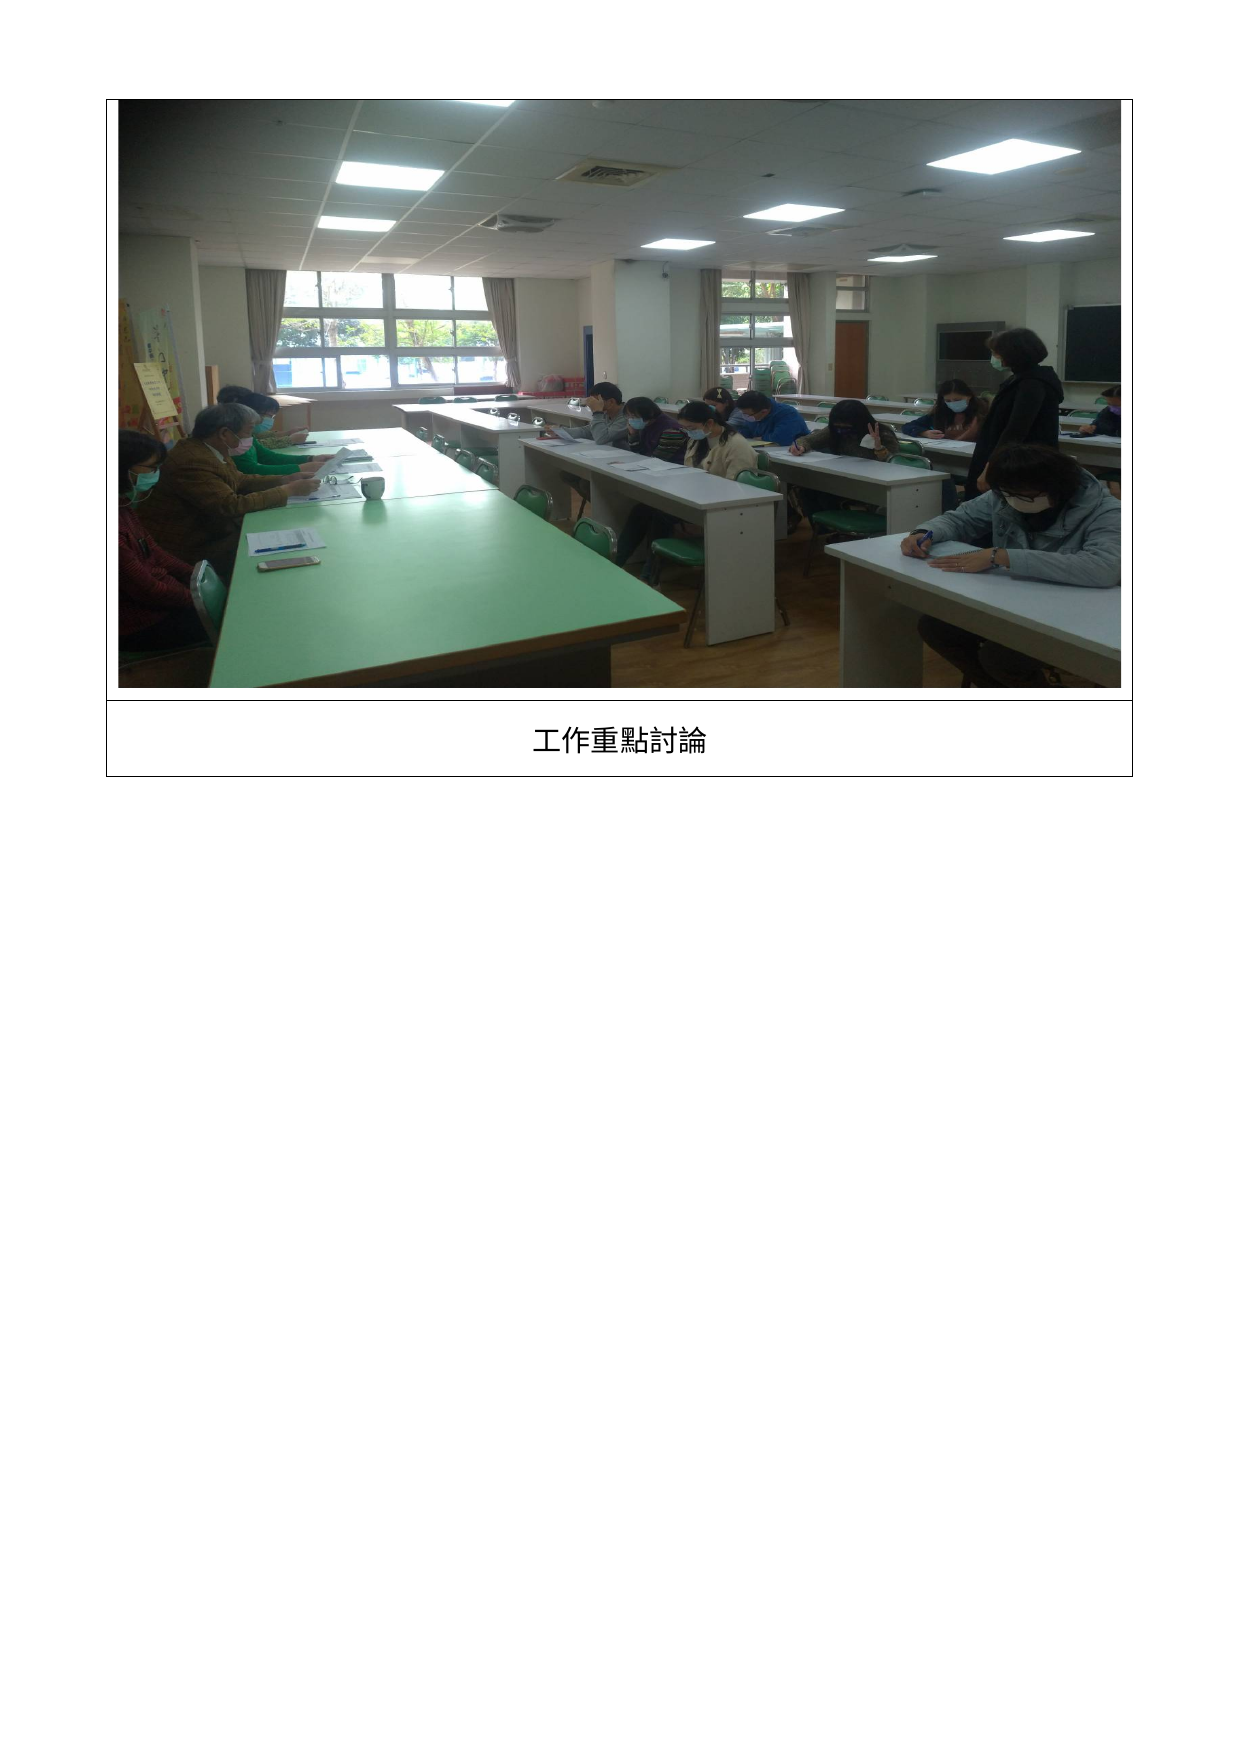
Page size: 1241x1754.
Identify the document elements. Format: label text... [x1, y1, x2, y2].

picture [118, 100, 1122, 688]
table_cell [107, 100, 1132, 700]
table_cell 工作重點討論 [107, 701, 1132, 776]
